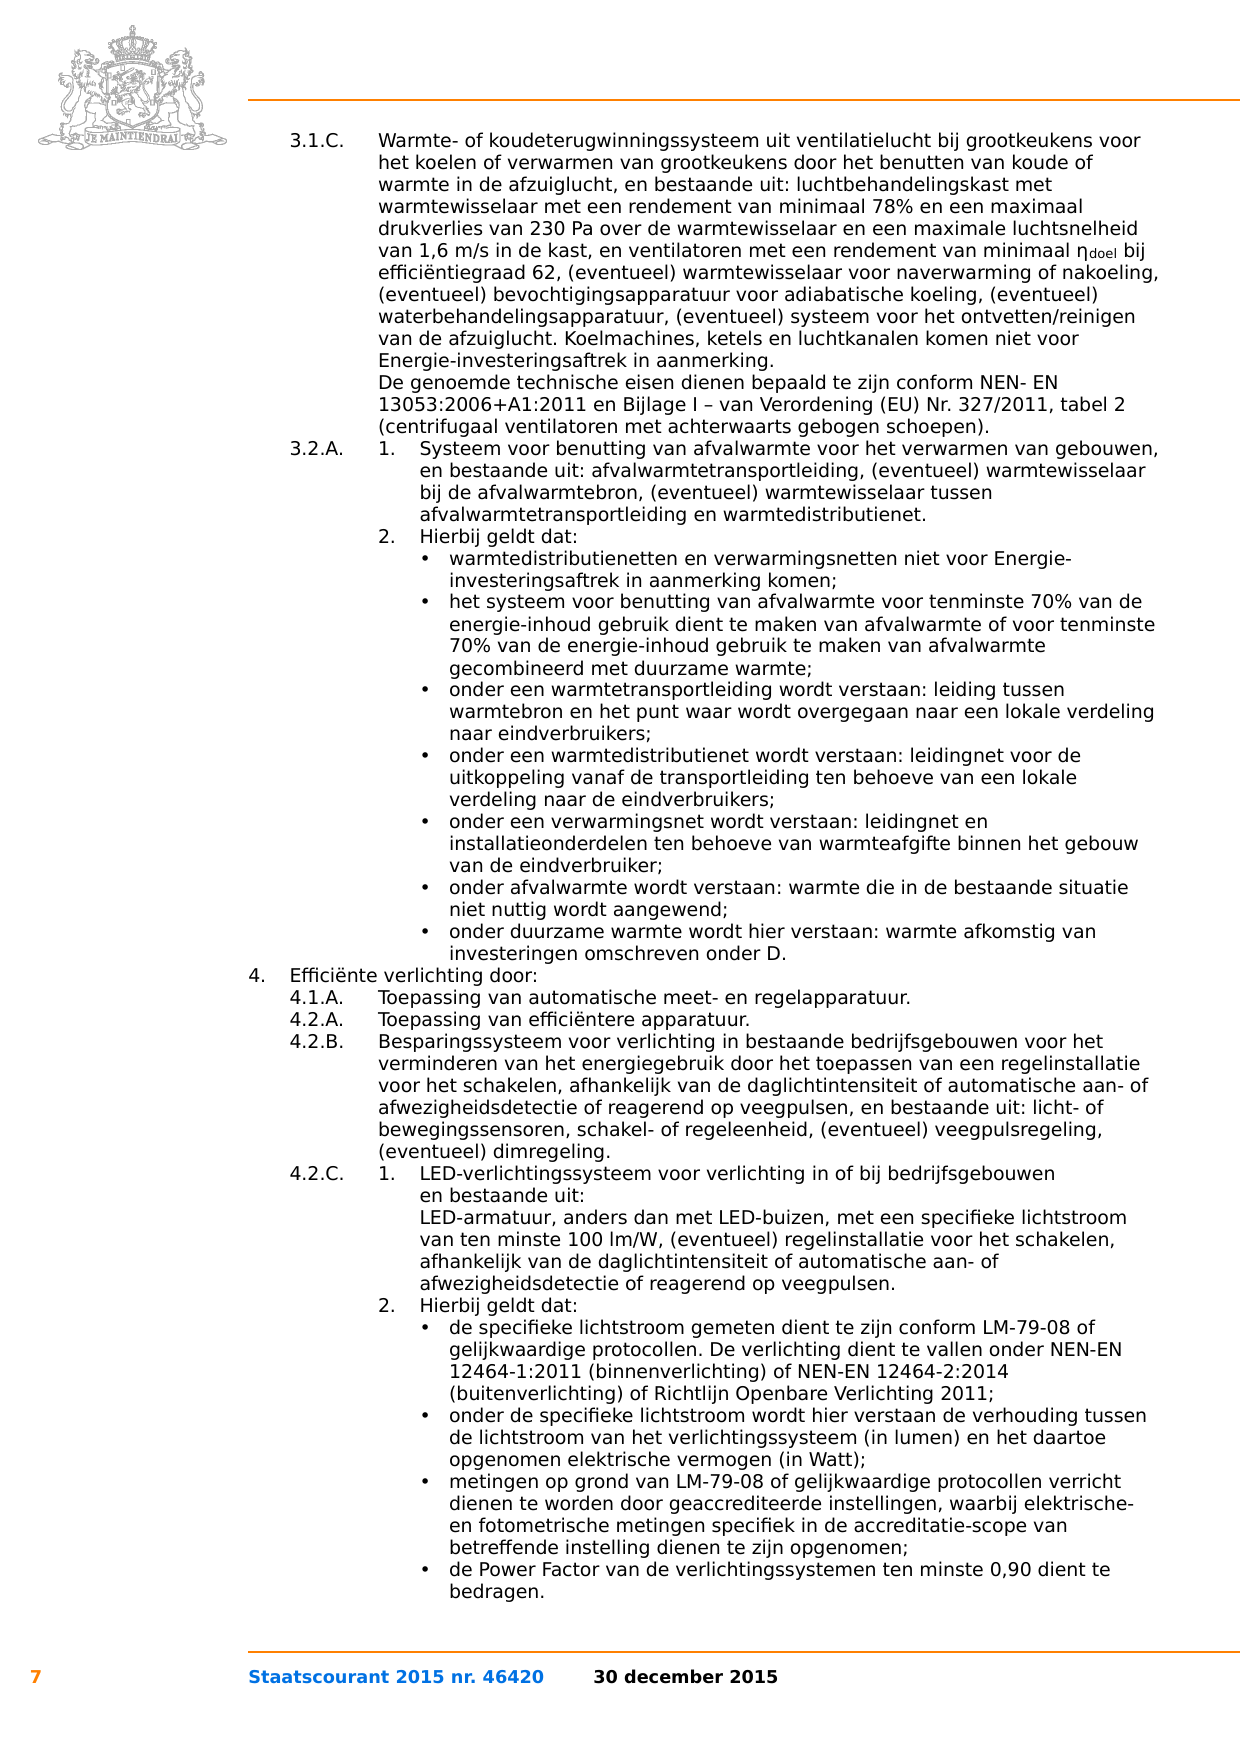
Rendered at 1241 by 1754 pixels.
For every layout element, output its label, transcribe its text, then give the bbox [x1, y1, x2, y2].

text 3.2.A. 1. Systeem voor benutting van afvalwarmte voor het verwarmen van gebouwen, en bestaande uit: afvalwarmtetransportleiding, (eventueel) warmtewisselaar bij de afvalwarmtebron, (eventueel) warmtewisselaar tussen afvalwarmtetransportleiding en warmtedistributienet. [289, 438, 1163, 526]
text De genoemde technische eisen dienen bepaald te zijn conform NEN- EN 13053:2006+A1:2011 en Bijlage I – van Verordening (EU) Nr. 327/2011, tabel 2 (centrifugaal ventilatoren met achterwaarts gebogen schoepen). [378, 372, 1163, 438]
text 2. Hierbij geldt dat: [378, 526, 1163, 547]
text • onder de specifieke lichtstroom wordt hier verstaan de verhouding tussen de lichtstroom van het verlichtingssysteem (in lumen) en het daartoe opgenomen elektrische vermogen (in Watt); [419, 1405, 1163, 1471]
text • metingen op grond van LM-79-08 of gelijkwaardige protocollen verricht dienen te worden door geaccrediteerde instellingen, waarbij elektrische- en fotometrische metingen specifiek in de accreditatie-scope van betreffende instelling dienen te zijn opgenomen; [419, 1471, 1163, 1558]
text • warmtedistributienetten en verwarmingsnetten niet voor Energie-investeringsaftrek in aanmerking komen; [419, 547, 1163, 591]
text • onder een warmtedistributienet wordt verstaan: leidingnet voor de uitkoppeling vanaf de transportleiding ten behoeve van een lokale verdeling naar de eindverbruikers; [419, 745, 1163, 811]
text 4. Efficiënte verlichting door: [248, 965, 1163, 987]
text • de specifieke lichtstroom gemeten dient te zijn conform LM-79-08 of gelijkwaardige protocollen. De verlichting dient te vallen onder NEN-EN 12464-1:2011 (binnenverlichting) of NEN-EN 12464-2:2014 (buitenverlichting) of Richtlijn Openbare Verlichting 2011; [419, 1317, 1163, 1405]
text • onder afvalwarmte wordt verstaan: warmte die in de bestaande situatie niet nuttig wordt aangewend; [419, 877, 1163, 921]
text • onder duurzame warmte wordt hier verstaan: warmte afkomstig van investeringen omschreven onder D. [419, 921, 1163, 965]
text 4.2.C. 1. LED-verlichtingssysteem voor verlichting in of bij bedrijfsgebouwen [289, 1163, 1163, 1185]
text LED-armatuur, anders dan met LED-buizen, met een specifieke lichtstroom van ten minste 100 lm/W, (eventueel) regelinstallatie voor het schakelen, afhankelijk van de daglichtintensiteit of automatische aan- of afwezigheidsdetectie of reagerend op veegpulsen. [419, 1207, 1163, 1295]
text • onder een warmtetransportleiding wordt verstaan: leiding tussen warmtebron en het punt waar wordt overgegaan naar een lokale verdeling naar eindverbruikers; [419, 679, 1163, 745]
picture [38, 25, 227, 150]
text • onder een verwarmingsnet wordt verstaan: leidingnet en installatieonderdelen ten behoeve van warmteafgifte binnen het gebouw van de eindverbruiker; [419, 811, 1163, 877]
text 4.1.A. Toepassing van automatische meet- en regelapparatuur. [289, 987, 1163, 1009]
text 3.1.C. Warmte- of koudeterugwinningssysteem uit ventilatielucht bij grootkeukens voor het koelen of verwarmen van grootkeukens door het benutten van koude of warmte in de afzuiglucht, en bestaande uit: luchtbehandelingskast met warmtewisselaar met een rendement van minimaal 78% en een maximaal drukverlies van 230 Pa over de warmtewisselaar en een maximale luchtsnelheid van 1,6 m/s in de kast, en ventilatoren met een rendement van minimaal ηdoel bij efficiëntiegraad 62, (eventueel) warmtewisselaar voor naverwarming of nakoeling, (eventueel) bevochtigingsapparatuur voor adiabatische koeling, (eventueel) waterbehandelingsapparatuur, (eventueel) systeem voor het ontvetten/reinigen van de afzuiglucht. Koelmachines, ketels en luchtkanalen komen niet voor Energie-investeringsaftrek in aanmerking. [289, 130, 1163, 372]
text • het systeem voor benutting van afvalwarmte voor tenminste 70% van de energie-inhoud gebruik dient te maken van afvalwarmte of voor tenminste 70% van de energie-inhoud gebruik te maken van afvalwarmte gecombineerd met duurzame warmte; [419, 591, 1163, 679]
text • de Power Factor van de verlichtingssystemen ten minste 0,90 dient te bedragen. [419, 1558, 1163, 1602]
text 4.2.B. Besparingssysteem voor verlichting in bestaande bedrijfsgebouwen voor het verminderen van het energiegebruik door het toepassen van een regelinstallatie voor het schakelen, afhankelijk van de daglichtintensiteit of automatische aan- of afwezigheidsdetectie of reagerend op veegpulsen, en bestaande uit: licht- of bewegingssensoren, schakel- of regeleenheid, (eventueel) veegpulsregeling, (eventueel) dimregeling. [289, 1031, 1163, 1163]
text 2. Hierbij geldt dat: [378, 1295, 1163, 1317]
text 4.2.A. Toepassing van efficiëntere apparatuur. [289, 1009, 1163, 1031]
text en bestaande uit: [419, 1185, 1163, 1207]
